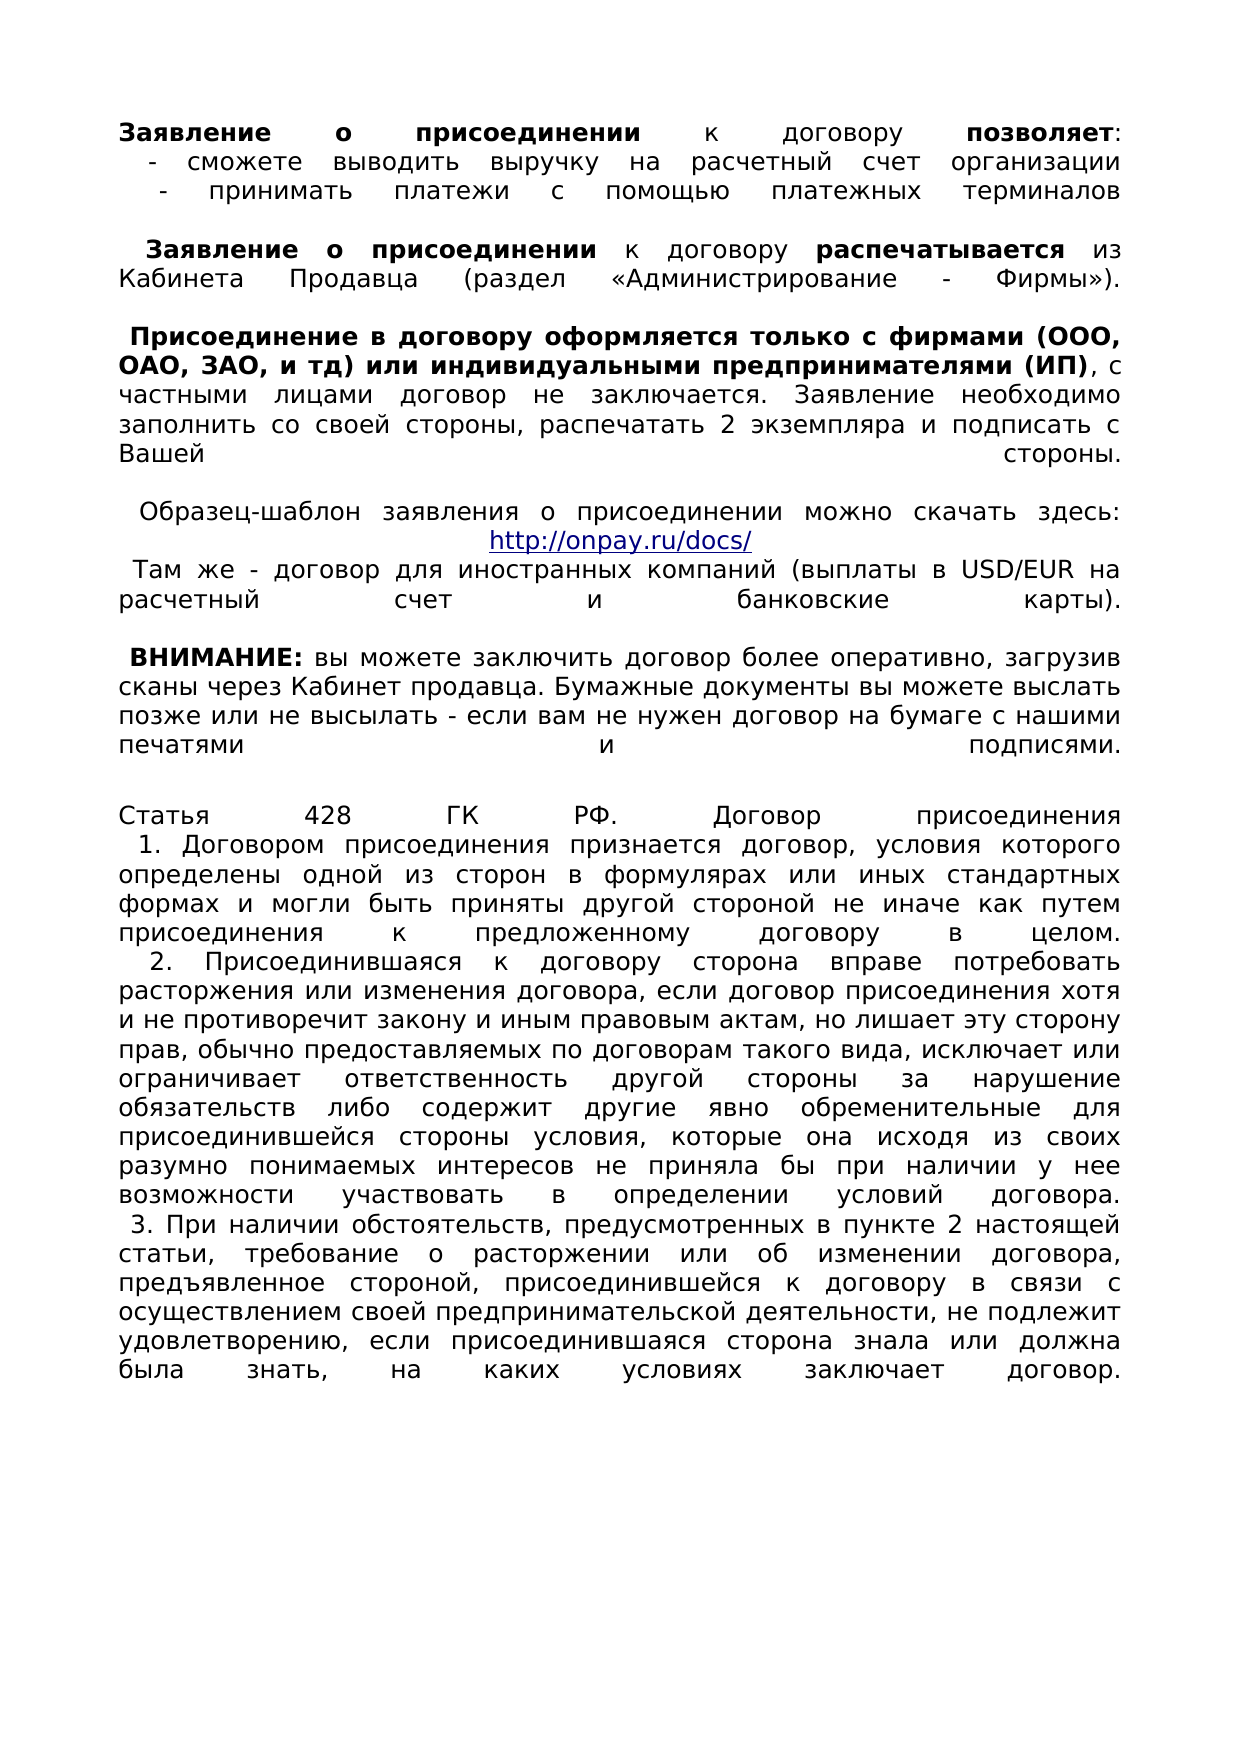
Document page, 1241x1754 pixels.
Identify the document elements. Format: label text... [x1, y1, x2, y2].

text Заявление о присоединении к договору позволяет: - сможете выводить выручку на расчетный счет организации - принимать платежи с помощью платежных терминалов Заявление о присоединении к договору распечатывается из Кабинета Продавца (раздел «Администрирование - Фирмы»). Присоединение в договору оформляется только с фирмами (ООО, ОАО, ЗАО, и тд) или индивидуальными предпринимателями (ИП), с частными лицами договор не заключается. Заявление необходимо заполнить со своей стороны, распечатать 2 экземпляра и подписать с Вашей стороны. Образец-шаблон заявления о присоединении можно скачать здесь: http://onpay.ru/docs/ Там же - договор для иностранных компаний (выплаты в USD/EUR на расчетный счет и банковские карты). ВНИМАНИЕ: вы можете заключить договор более оперативно, загрузив сканы через Кабинет продавца. Бумажные документы вы можете выслать позже или не высылать - если вам не нужен договор на бумаге с нашими печатями и подписями. [118, 118, 1122, 789]
text Статья 428 ГК РФ. Договор присоединения 1. Договором присоединения признается договор, условия которого определены одной из сторон в формулярах или иных стандартных формах и могли быть приняты другой стороной не иначе как путем присоединения к предложенному договору в целом. 2. Присоединившаяся к договору сторона вправе потребовать расторжения или изменения договора, если договор присоединения хотя и не противоречит закону и иным правовым актам, но лишает эту сторону прав, обычно предоставляемых по договорам такого вида, исключает или ограничивает ответственность другой стороны за нарушение обязательств либо содержит другие явно обременительные для присоединившейся стороны условия, которые она исходя из своих разумно понимаемых интересов не приняла бы при наличии у нее возможности участвовать в определении условий договора. 3. При наличии обстоятельств, предусмотренных в пункте 2 настоящей статьи, требование о расторжении или об изменении договора, предъявленное стороной, присоединившейся к договору в связи с осуществлением своей предпринимательской деятельности, не подлежит удовлетворению, если присоединившаяся сторона знала или должна была знать, на каких условиях заключает договор. [118, 801, 1122, 1414]
